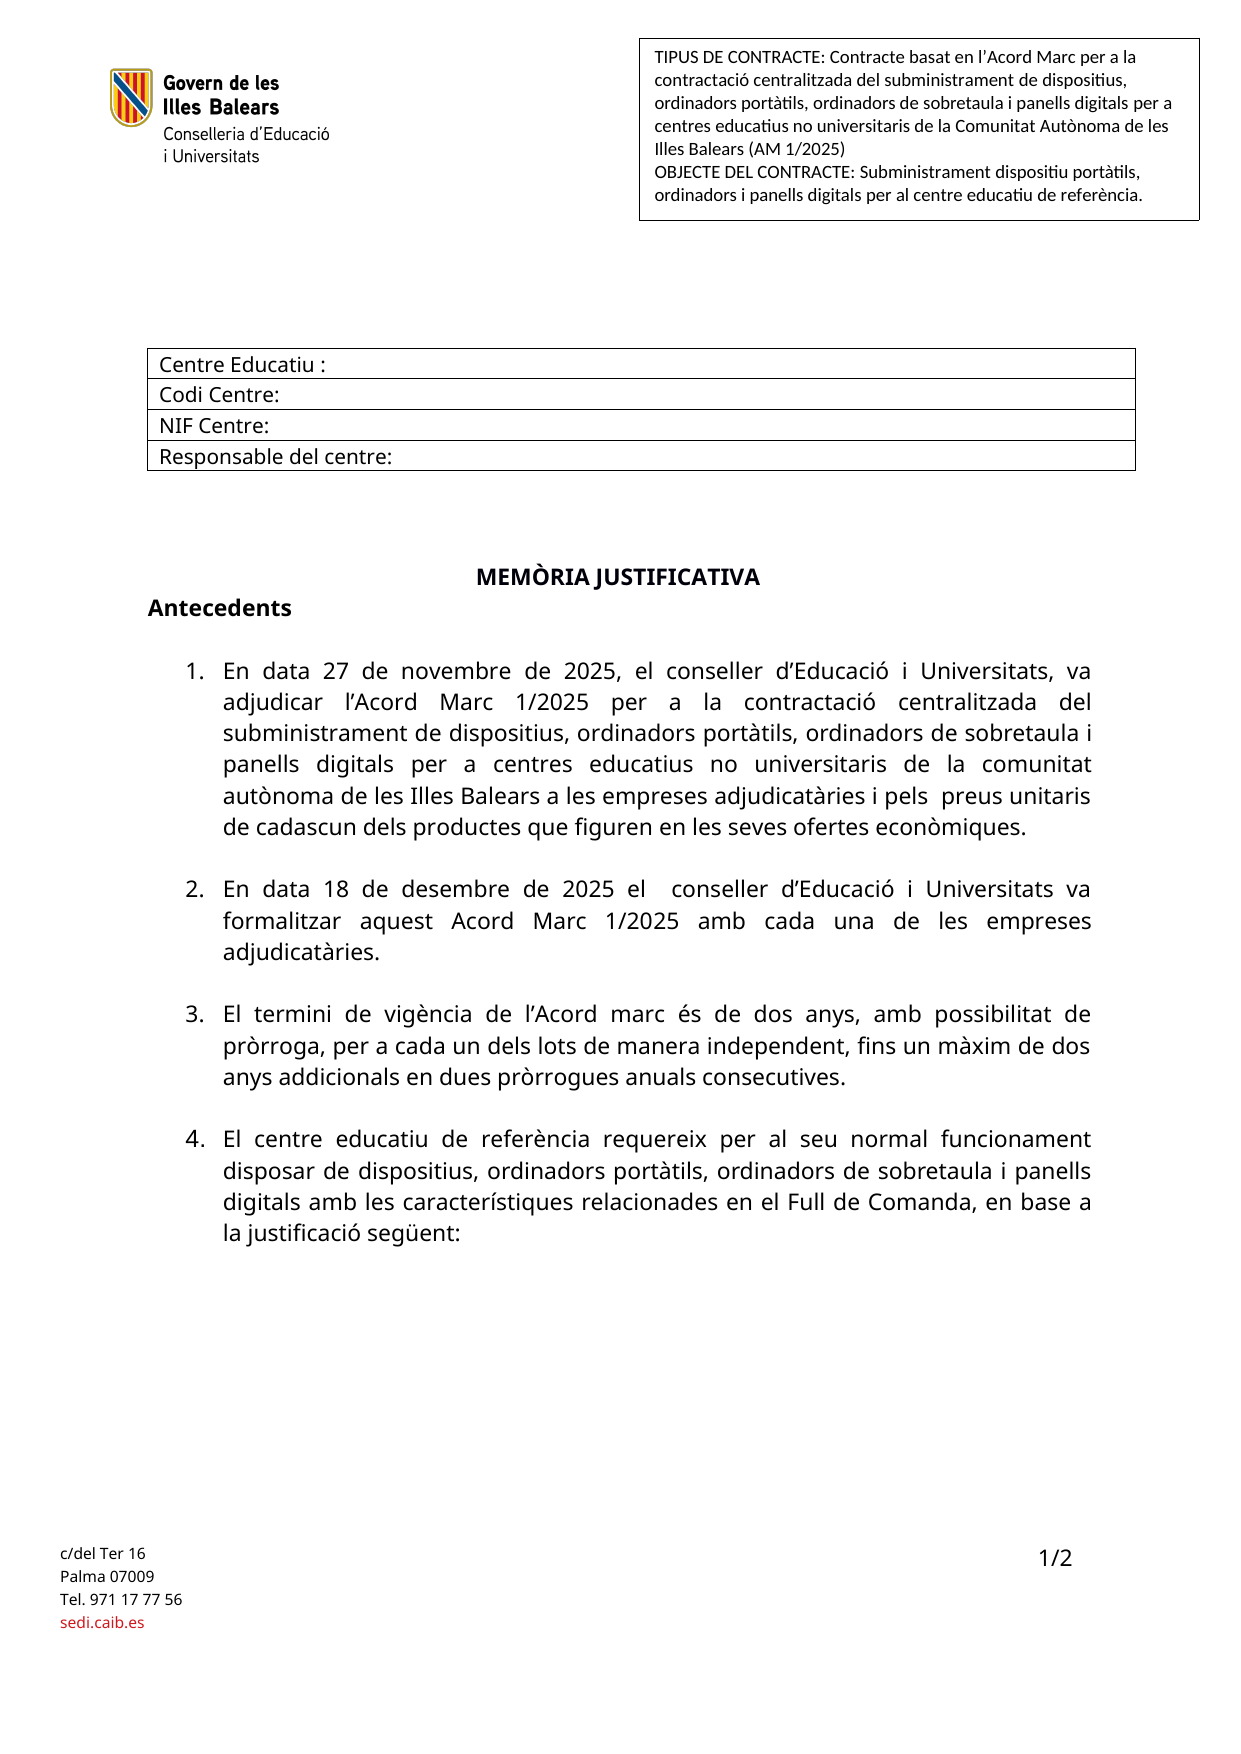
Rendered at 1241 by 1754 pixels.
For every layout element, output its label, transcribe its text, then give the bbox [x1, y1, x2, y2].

picture [100, 63, 340, 168]
list El centre educatiu de referència requereix per al seu normal funcionament disposar de dispositius, ordinadors portàtils, ordinadors de sobretaula i panells digitals amb les característiques relacionades en el Full de Comanda, en base a la justificació següent: [185, 1123, 1092, 1248]
text Antecedents [148, 592, 1092, 623]
text MEMÒRIA JUSTIFICATIVA [148, 561, 1088, 592]
table_cell Codi Centre: [148, 379, 1135, 409]
table_cell Responsable del centre: [148, 441, 1135, 470]
list En data 27 de novembre de 2025, el conseller d’Educació i Universitats, va adjudicar l’Acord Marc 1/2025 per a la contractació centralitzada del subministrament de dispositius, ordinadors portàtils, ordinadors de sobretaula i panells digitals per a centres educatius no universitaris de la comunitat autònoma de les Illes Balears a les empreses adjudicatàries i pels preus unitaris de cadascun dels productes que figuren en les seves ofertes econòmiques. [185, 654, 1092, 842]
list En data 18 de desembre de 2025 el conseller d’Educació i Universitats va formalitzar aquest Acord Marc 1/2025 amb cada una de les empreses adjudicatàries. [185, 873, 1092, 967]
table_header Centre Educatiu : [148, 349, 1135, 378]
list El termini de vigència de l’Acord marc és de dos anys, amb possibilitat de pròrroga, per a cada un dels lots de manera independent, fins un màxim de dos anys addicionals en dues pròrrogues anuals consecutives. [185, 998, 1092, 1092]
table_cell NIF Centre: [148, 410, 1135, 439]
